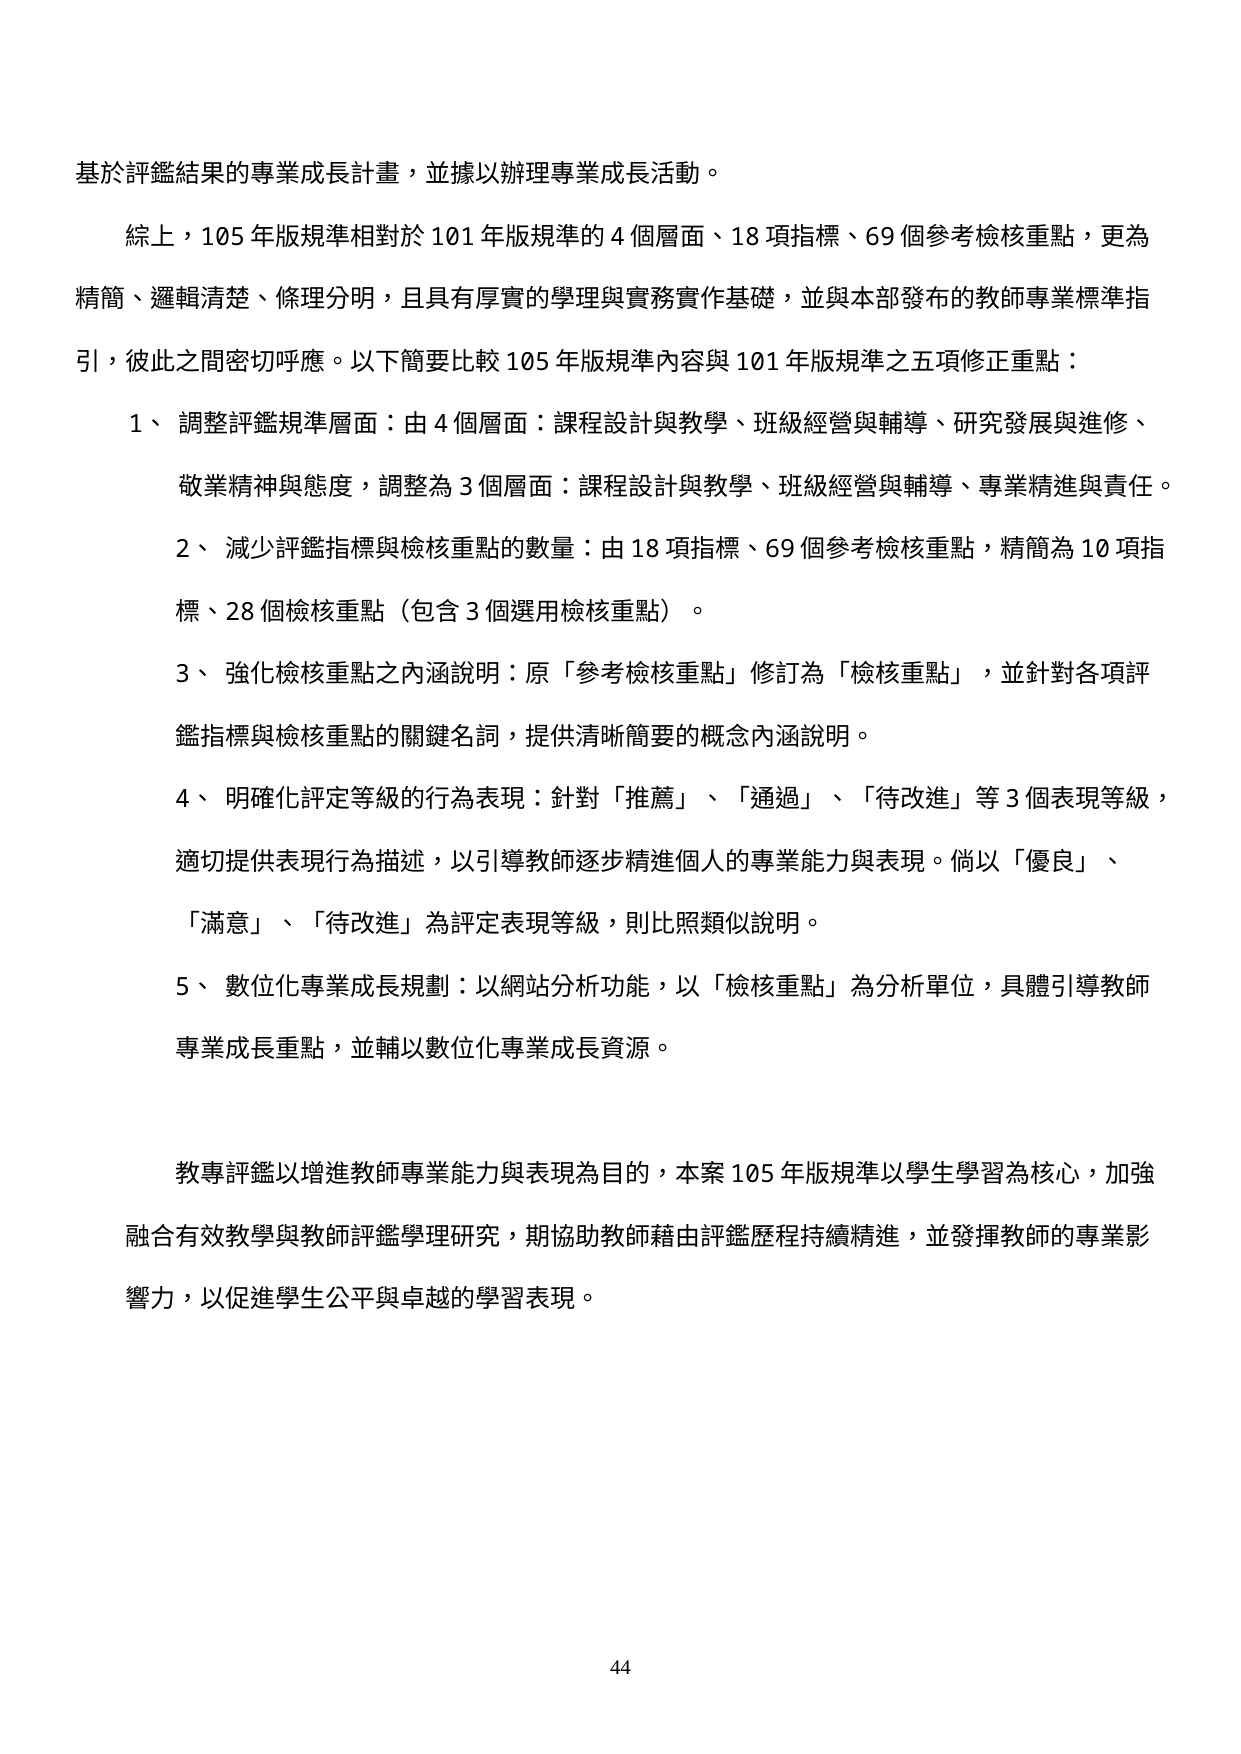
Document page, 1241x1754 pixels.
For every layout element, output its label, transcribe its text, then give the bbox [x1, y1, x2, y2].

text 同時，為強化105年版規準的可行性與有效性，依證據本位原則，描述「內涵說明」與新增的「評定等級與行為描述」內容，供學校進行規準研討與具體操作之參考。另學校亦可基於校本精神，校內教師與學生表現之需求，酌增檢核重點（至多二個），併隨增列其內涵說明，及評定等級與行為描述。評定等級分為三級：「推薦」、「通過」與「待改進」，其中「推薦」係指受評教師之卓越表現足供推薦進行校內、外之經驗分享，而「資料來源」說明評鑑方法可來自教師自評、教學觀察或教學檔案，各種觀察工具均可運用。另外，本部特於「精緻教師專業發展評鑑網」中，設計數位化的評鑑資料分析，以105年版規準中的「檢核重點」為單位，協助學校、地方與中央政府規劃基於評鑑結果的專業成長計畫，並據以辦理專業成長活動。 [75, 130, 1165, 193]
list 數位化專業成長規劃：以網站分析功能，以「檢核重點」為分析單位，具體引導教師專業成長重點，並輔以數位化專業成長資源。 [175, 943, 1165, 1068]
list 減少評鑑指標與檢核重點的數量：由18項指標、69個參考檢核重點，精簡為10項指標、28個檢核重點（包含3個選用檢核重點）。 [175, 505, 1165, 630]
text 教專評鑑以增進教師專業能力與表現為目的，本案105年版規準以學生學習為核心，加強融合有效教學與教師評鑑學理研究，期協助教師藉由評鑑歷程持續精進，並發揮教師的專業影響力，以促進學生公平與卓越的學習表現。 [125, 1130, 1165, 1318]
list 明確化評定等級的行為表現：針對「推薦」、「通過」、「待改進」等3個表現等級，適切提供表現行為描述，以引導教師逐步精進個人的專業能力與表現。倘以「優良」、「滿意」、「待改進」為評定表現等級，則比照類似說明。 [175, 755, 1165, 943]
list 強化檢核重點之內涵說明：原「參考檢核重點」修訂為「檢核重點」，並針對各項評鑑指標與檢核重點的關鍵名詞，提供清晰簡要的概念內涵說明。 [175, 630, 1165, 755]
list 調整評鑑規準層面：由4個層面：課程設計與教學、班級經營與輔導、研究發展與進修、敬業精神與態度，調整為3個層面：課程設計與教學、班級經營與輔導、專業精進與責任。 [128, 380, 1165, 505]
text 綜上，105年版規準相對於101年版規準的4個層面、18項指標、69個參考檢核重點，更為精簡、邏輯清楚、條理分明，且具有厚實的學理與實務實作基礎，並與本部發布的教師專業標準指引，彼此之間密切呼應。以下簡要比較105年版規準內容與101年版規準之五項修正重點： [75, 193, 1165, 380]
